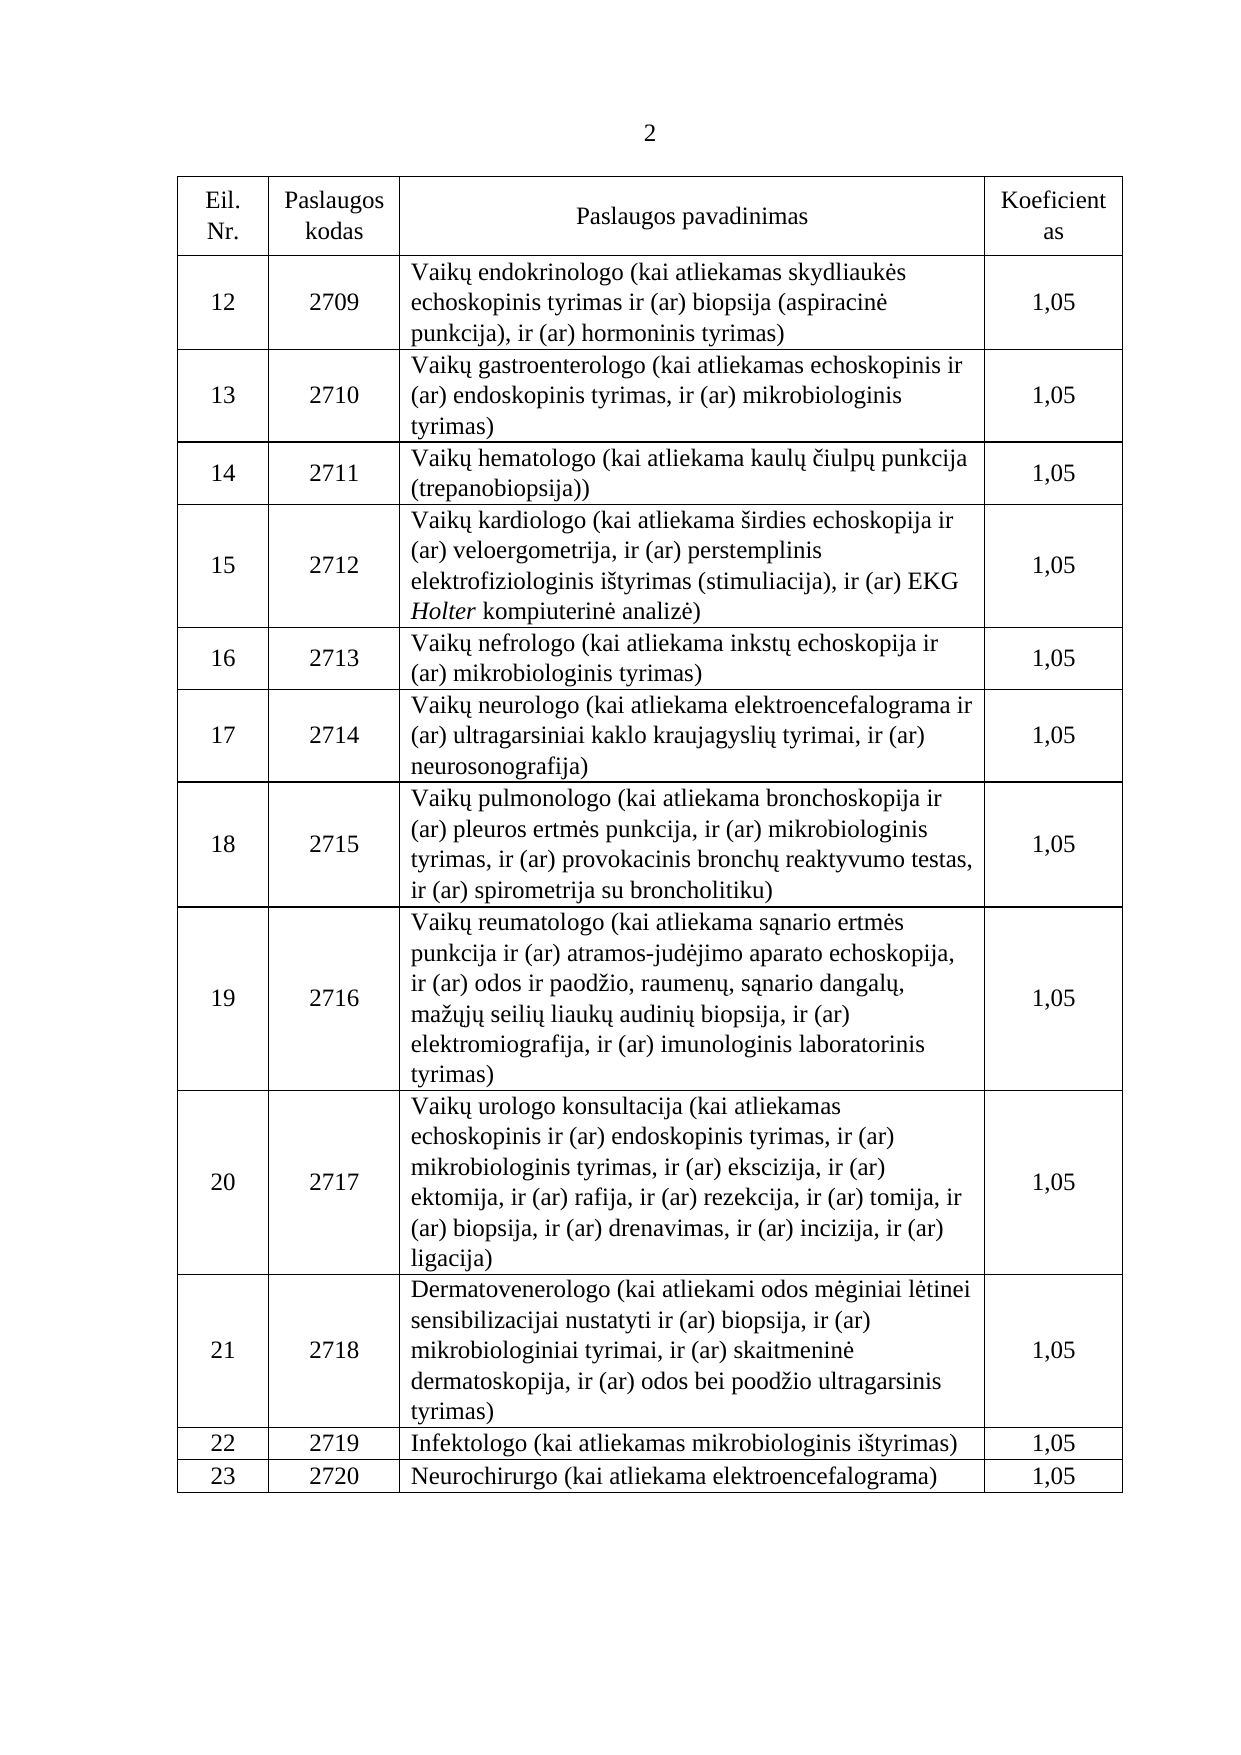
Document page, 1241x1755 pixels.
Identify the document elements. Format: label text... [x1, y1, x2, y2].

table_cell Vaikų nefrologo (kai atliekama inkstų echoskopija ir (ar) mikrobiologinis tyrimas) [400, 628, 984, 689]
table_cell 1,05 [985, 690, 1122, 781]
table_cell Dermatovenerologo (kai atliekami odos mėginiai lėtinei sensibilizacijai nustatyti ir (ar) biopsija, ir (ar) mikrobiologiniai tyrimai, ir (ar) skaitmeninė dermatoskopija, ir (ar) odos bei poodžio ultragarsinis tyrimas) [400, 1275, 984, 1427]
table_cell 1,05 [985, 1091, 1122, 1273]
table_cell 1,05 [985, 628, 1122, 689]
table_cell 1,05 [985, 350, 1122, 441]
table_cell 1,05 [985, 1460, 1122, 1492]
table_cell 2713 [269, 628, 399, 689]
table_header Paslaugos kodas [269, 177, 399, 255]
table_cell 2709 [269, 256, 399, 349]
table_cell Vaikų neurologo (kai atliekama elektroencefalograma ir (ar) ultragarsiniai kaklo kraujagyslių tyrimai, ir (ar) neurosonografija) [400, 690, 984, 781]
table_cell 2711 [269, 443, 399, 504]
table_cell 14 [178, 443, 268, 504]
table_cell 20 [178, 1091, 268, 1273]
table_cell 2710 [269, 350, 399, 441]
table_cell 2716 [269, 908, 399, 1090]
table_cell 18 [178, 783, 268, 906]
table_header Paslaugos pavadinimas [400, 177, 984, 255]
table_cell 17 [178, 690, 268, 781]
table_cell 1,05 [985, 1428, 1122, 1459]
table_cell 23 [178, 1460, 268, 1492]
table_cell 2718 [269, 1275, 399, 1427]
table_cell Vaikų kardiologo (kai atliekama širdies echoskopija ir (ar) veloergometrija, ir (ar) perstemplinis elektrofiziologinis ištyrimas (stimuliacija), ir (ar) EKG Holter kompiuterinė analizė) [400, 505, 984, 627]
table_cell 2720 [269, 1460, 399, 1492]
table_cell 1,05 [985, 1275, 1122, 1427]
table_header Koeficientas [985, 177, 1122, 255]
table_cell Vaikų gastroenterologo (kai atliekamas echoskopinis ir (ar) endoskopinis tyrimas, ir (ar) mikrobiologinis tyrimas) [400, 350, 984, 441]
table_cell 19 [178, 908, 268, 1090]
table_cell 16 [178, 628, 268, 689]
table_cell Vaikų pulmonologo (kai atliekama bronchoskopija ir (ar) pleuros ertmės punkcija, ir (ar) mikrobiologinis tyrimas, ir (ar) provokacinis bronchų reaktyvumo testas, ir (ar) spirometrija su broncholitiku) [400, 783, 984, 906]
table_cell 1,05 [985, 443, 1122, 504]
table_cell 2715 [269, 783, 399, 906]
table_cell 2719 [269, 1428, 399, 1459]
table_cell 2717 [269, 1091, 399, 1273]
table_cell 12 [178, 256, 268, 349]
table_cell 2712 [269, 505, 399, 627]
table_cell Neurochirurgo (kai atliekama elektroencefalograma) [400, 1460, 984, 1492]
table_cell Infektologo (kai atliekamas mikrobiologinis ištyrimas) [400, 1428, 984, 1459]
table_cell 1,05 [985, 783, 1122, 906]
table_cell 15 [178, 505, 268, 627]
table_cell 2714 [269, 690, 399, 781]
table_cell Vaikų reumatologo (kai atliekama sąnario ertmės punkcija ir (ar) atramos-judėjimo aparato echoskopija, ir (ar) odos ir paodžio, raumenų, sąnario dangalų, mažųjų seilių liaukų audinių biopsija, ir (ar) elektromiografija, ir (ar) imunologinis laboratorinis tyrimas) [400, 908, 984, 1090]
table_cell Vaikų hematologo (kai atliekama kaulų čiulpų punkcija (trepanobiopsija)) [400, 443, 984, 504]
table_cell 1,05 [985, 256, 1122, 349]
table_cell Vaikų endokrinologo (kai atliekamas skydliaukės echoskopinis tyrimas ir (ar) biopsija (aspiracinė punkcija), ir (ar) hormoninis tyrimas) [400, 256, 984, 349]
table_cell 1,05 [985, 908, 1122, 1090]
table_cell Vaikų urologo konsultacija (kai atliekamas echoskopinis ir (ar) endoskopinis tyrimas, ir (ar) mikrobiologinis tyrimas, ir (ar) ekscizija, ir (ar) ektomija, ir (ar) rafija, ir (ar) rezekcija, ir (ar) tomija, ir (ar) biopsija, ir (ar) drenavimas, ir (ar) incizija, ir (ar) ligacija) [400, 1091, 984, 1273]
table_cell 13 [178, 350, 268, 441]
table_cell 22 [178, 1428, 268, 1459]
table_cell 21 [178, 1275, 268, 1427]
table_header Eil. Nr. [178, 177, 268, 255]
table_cell 1,05 [985, 505, 1122, 627]
